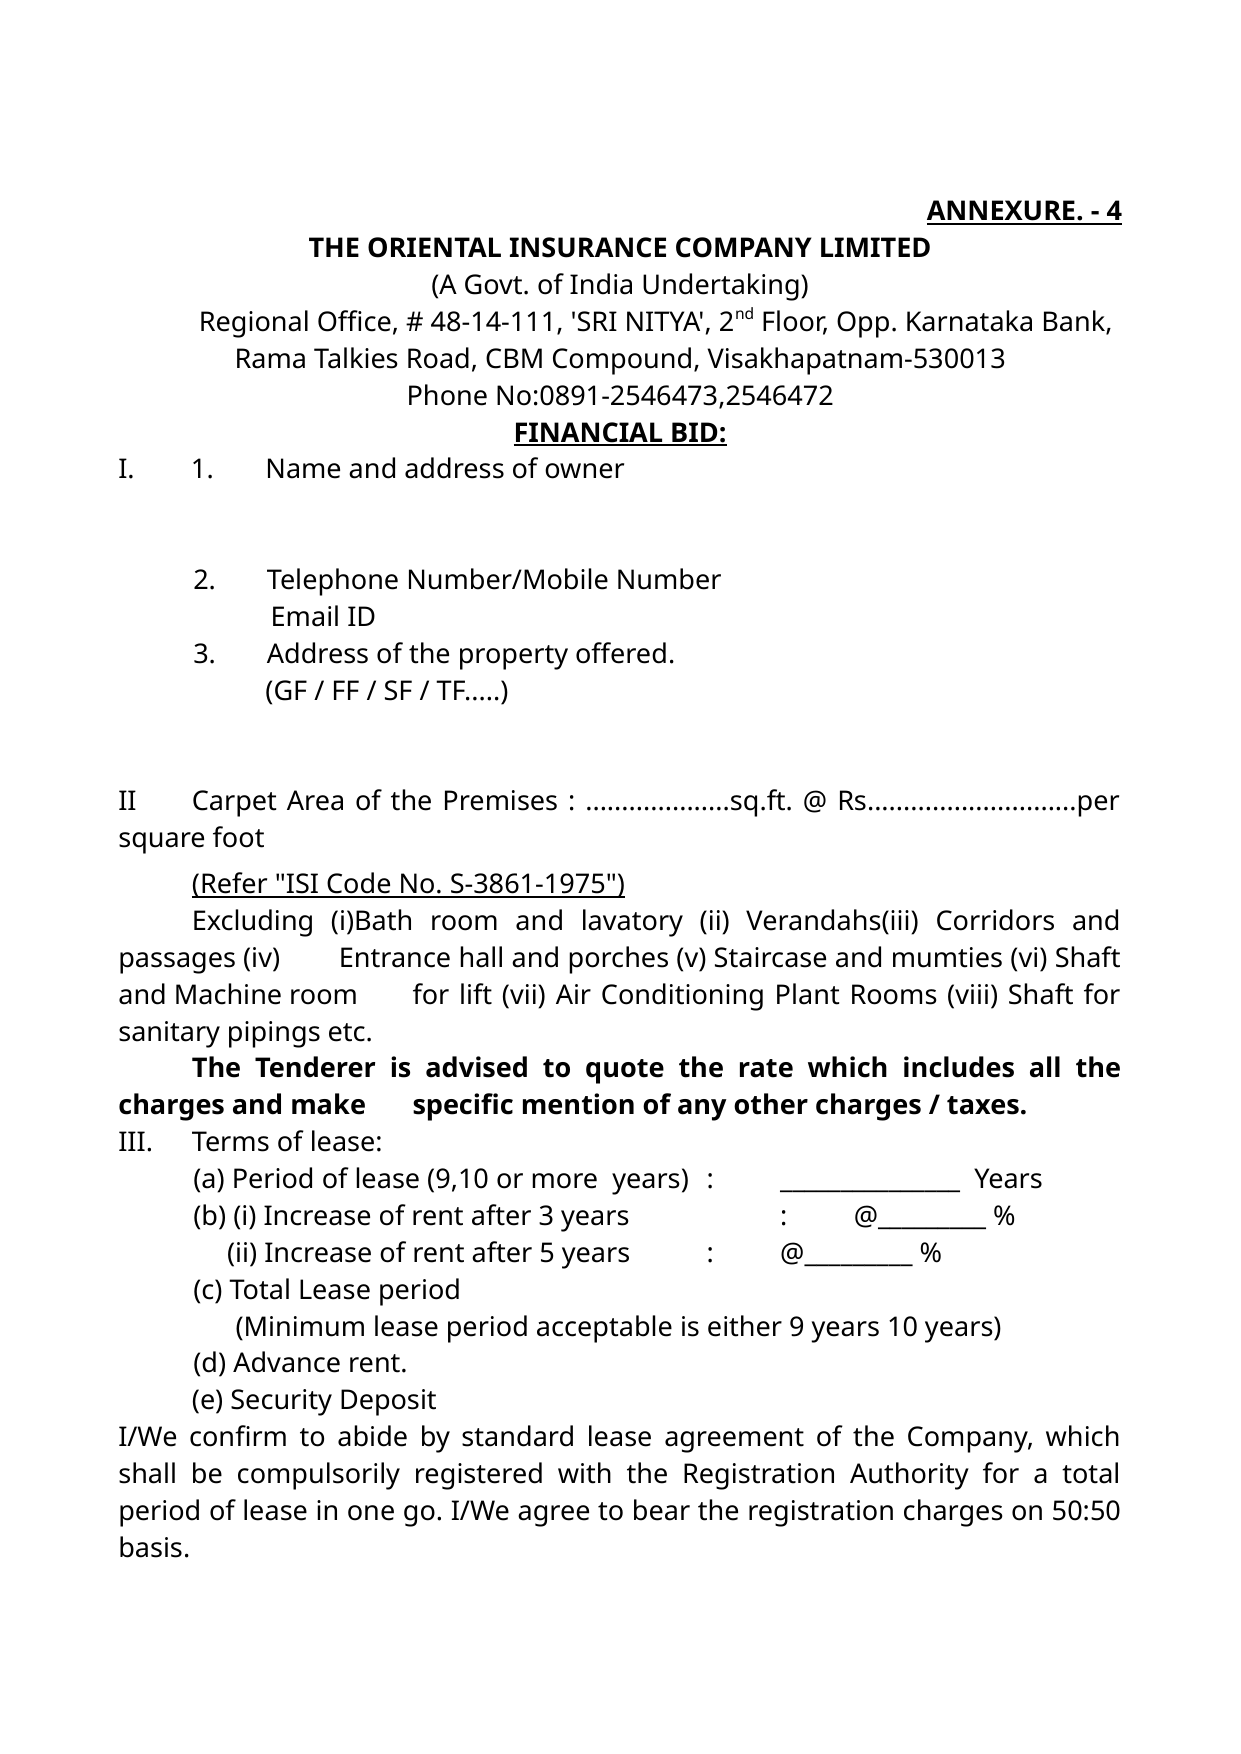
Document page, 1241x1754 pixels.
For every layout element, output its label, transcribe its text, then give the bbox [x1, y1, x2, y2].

text III. Terms of lease: [118, 1123, 1122, 1159]
text (ii) Increase of rent after 5 years : @_________ % [118, 1233, 1122, 1270]
text (GF / FF / SF / TF.....) [118, 671, 1122, 708]
text I/We confirm to abide by standard lease agreement of the Company, which shall be compulsorily registered with the Registration Authority for a total period of lease in one go. I/We agree to bear the registration charges on 50:50 basis. [118, 1418, 1122, 1565]
text (c) Total Lease period [118, 1270, 1122, 1307]
text Rama Talkies Road, CBM Compound, Visakhapatnam-530013 [118, 339, 1122, 376]
list Email ID [193, 597, 1122, 634]
text THE ORIENTAL INSURANCE COMPANY LIMITED [118, 229, 1122, 266]
text (A Govt. of India Undertaking) [118, 266, 1122, 302]
text The Tenderer is advised to quote the rate which includes all the charges and make specific mention of any other charges / taxes. [118, 1049, 1122, 1123]
text (Minimum lease period acceptable is either 9 years 10 years) [193, 1307, 1122, 1344]
text 3. Address of the property offered. [193, 634, 1122, 671]
text Phone No:0891-2546473,2546472 [118, 376, 1122, 413]
text (d) Advance rent. [118, 1344, 1122, 1381]
text (Refer "ISI Code No. S-3861-1975") [118, 864, 1122, 901]
text (b) (i) Increase of rent after 3 years : @_________ % [118, 1196, 1122, 1233]
list Telephone Number/Mobile Number [193, 561, 1122, 597]
text Excluding (i)Bath room and lavatory (ii) Verandahs(iii) Corridors and passages (iv) Entrance hall and porches (v) Staircase and mumties (vi) Shaft and Machine room for lift (vii) Air Conditioning Plant Rooms (viii) Shaft for sanitary pipings etc. [118, 901, 1122, 1049]
text ANNEXURE. - 4 [118, 192, 1122, 229]
text I. 1. Name and address of owner [118, 450, 1122, 487]
text FINANCIAL BID: [118, 413, 1122, 450]
text (e) Security Deposit [118, 1381, 1122, 1418]
text (a) Period of lease (9,10 or more years) : _______________ Years [118, 1159, 1122, 1196]
text II Carpet Area of the Premises : ....................sq.ft. @ Rs.............................per square foot [118, 782, 1122, 856]
text Regional Office, # 48-14-111, 'SRI NITYA', 2nd Floor, Opp. Karnataka Bank, [118, 302, 1122, 339]
